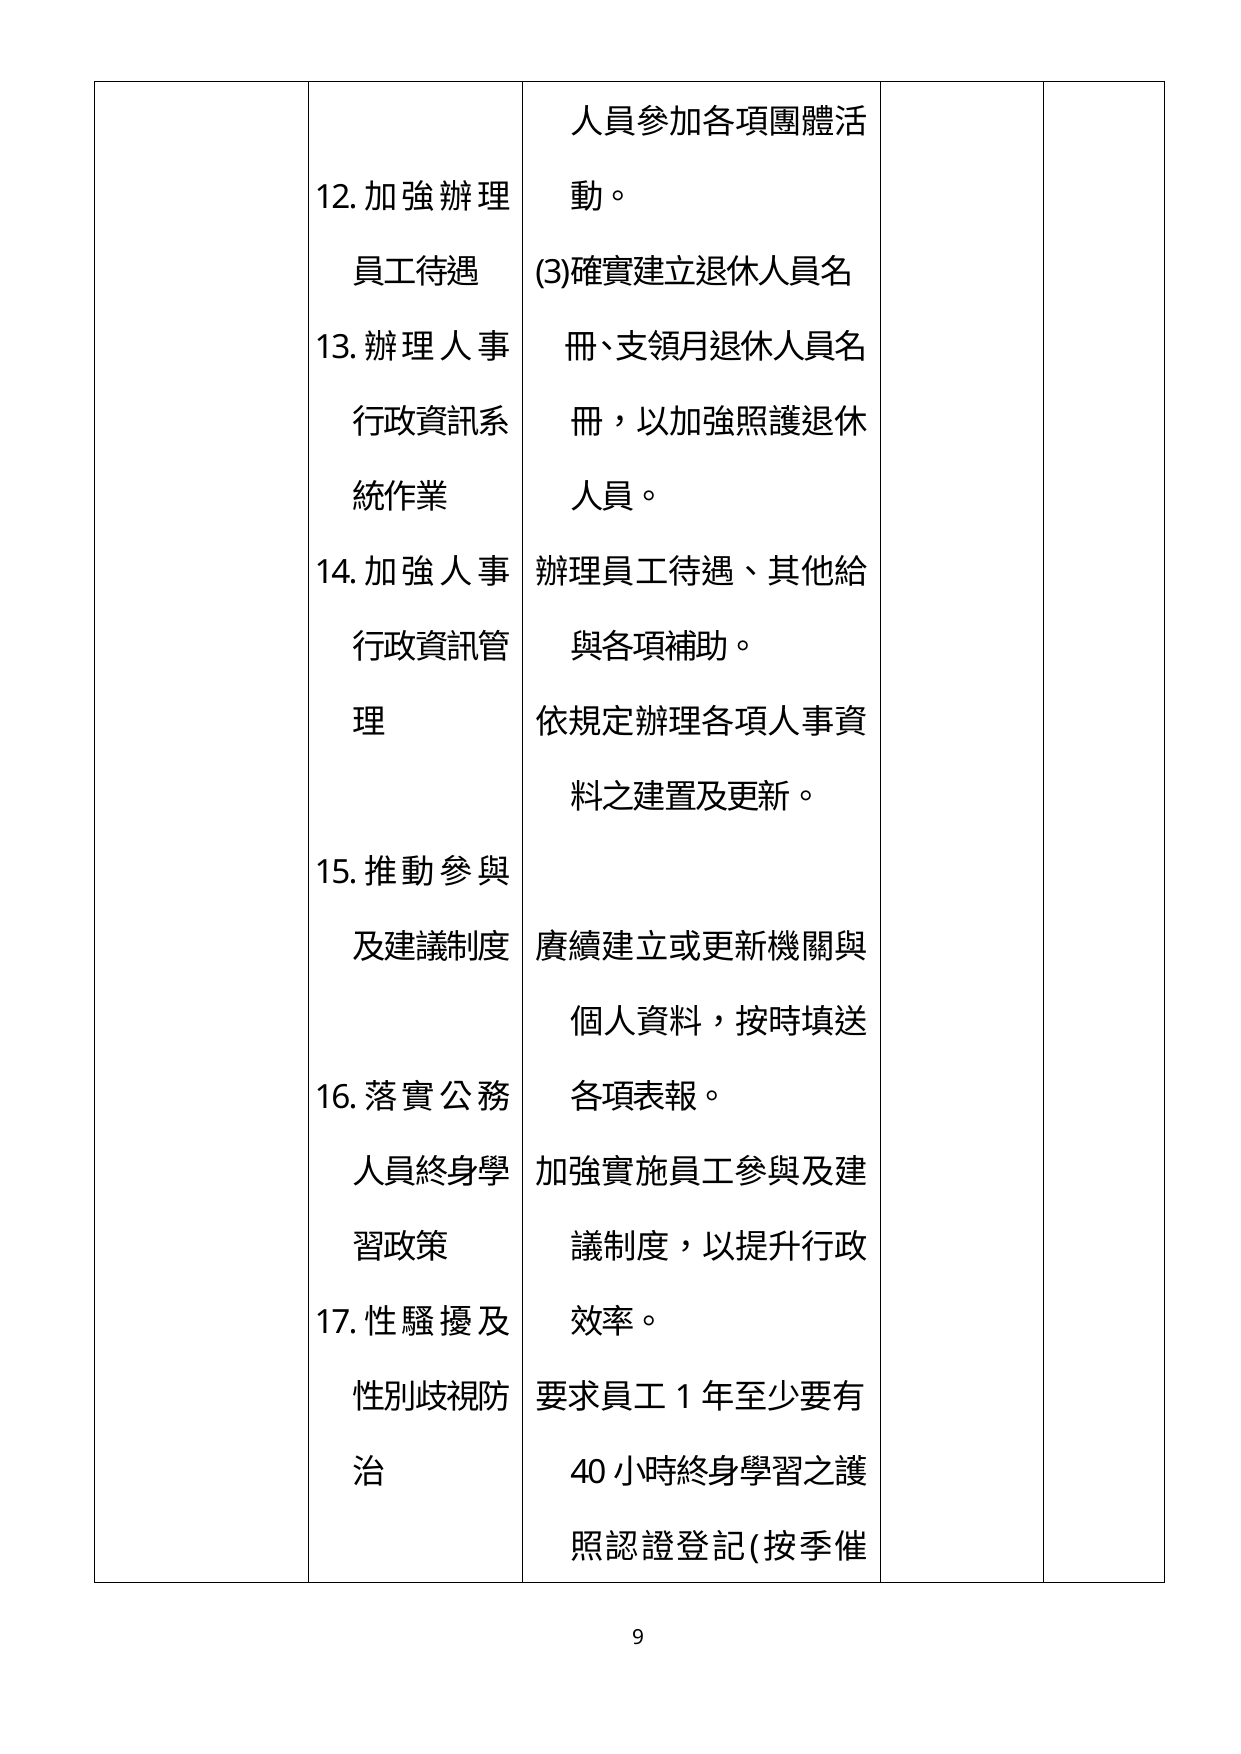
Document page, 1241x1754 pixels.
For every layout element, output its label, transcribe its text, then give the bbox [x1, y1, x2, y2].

table_cell 1.合理管制組織編制有效運用人力，並推動第3階段員額精簡措施 2.行政業務委外 3.貫徹分層負責 4.依限辦理銓審 5.貫徹考試用人 6.推行人事公開 7.健全考核整飭工作紀律 8.加強員工訓練進修提高工作人員素質，增進服務品質。 9.加強出勤管理 10.依照「行政院與所屬中央及地方各機關(構)學校請頒獎章作業注意事項」規定，請頒公務人員功績、楷模、服務獎章，以激勵士氣。 11.依規定辦理退休、撫卹、資遣，並加強退休人員照護。 12.加強辦理員工待遇 13.辦理人事行政資訊系統作業 14.加強人事行政資訊管理 15.推動參與及建議制度 16.落實公務人員終身學習政策 17.性騷擾及性別歧視防治 18.拔擢績優女性促進女性參與決策 19.加強關懷員工身心健康措施。 20.貫徹足額進用身心障礙人員及原住民政策 21.擴大推動及強化運用公務人力資本衡量制度 1.加強處理機要、機密文件業務，達到迅速、確實效果。 2.加強文書管理 3.印信典守 4.加強檔案管理 1.擬定研究發展計畫，提高工作效率。 2.公文查詢、稽催、杜絕公文積壓或延誤。 3.管制業務，確實執行。 4.強化施政計畫作業，落實施政績效。 5.加強行政革新方案，做好為民服務工作，促進區政革新績效。 6.持續推動辦公室自動化作業 7.24小時服務專線「1999．高雄萬事通」 1.政風預防工作 2.貪瀆發掘 3.加強公務機密維護 4.預防危害或破壞事件 5.查處檢舉事項 單位預算之 籌編 2.預算分配 預算執行，發揮 會計管理功能 辦理各項統計業務，發揮統計支援決策功能 核定各里辦 公處工作計畫 2.召開里業務會報及里長座談會 3.規劃調整里鄰行政區域 4.資深里鄰長獎勵及特優里鄰長表揚 1.加強里幹事服勤 2.舉行里幹事工作會報 1.辦理鄰長講習 2.辦理鄰長參訪各項建設活動 3.里鄰長喪葬補助費 4.鄰長交通費 5.義務職辦公補助費 6.里鄰長健康保險 1.每年度召開一次 2.督促各里充分準備鼓勵出席並開好里民大會 發揚倫理道德，培養互助互愛美德，防止犯罪，以建立安祥和諧社會。 1.維護市容整潔促進美化環境以增進市民生活品質 2.查報有牌廢棄車輛 1.婚喪喜慶節約 2.端正禮俗宣導 1.排除糾紛，疏減訟源，增進社會和諧。 2.法律服務 1.辦理寺廟、教會(堂)登記之申請。 2.加強寺廟、教會(堂)管理與輔導 3.建立神壇資料 4.輔導寺廟、教會(堂)興辦公益慈善活動。 祭祀公業之清查 配合推行義務教育、普及國民教育。 1.舉辦各項藝文活動端正社會風氣，提升市民生活品質。 2.舉辦文化講座 1.辦理家鼠、蟑螂防除毒餌成效。 2.加強協助推動垃圾分類 3.加強輔檢住戶清除登革熱病媒蚊孳生源工作 4.推行消除髒亂 5.協助清潔隊加強清理水溝及垃圾，並配合市容查報工作。 6.加強公廁維護管理 7.環境衛生宣導 8.管制廢棄物流向 1.配合辦理防疫保健、食品安全及全民衛教宣導 2.登革熱防治暨宣導 3.有效預防流感感染 4.結核病防治宣導 5.愛滋病防治宣導 6.社區健康營造 7.社區長期照顧服務 8.老人免費裝假牙服務 9.辦理「自殺防治守門人訓練」 10.高風險通報 11.戒毒成功專線宣導 1.加強民防團 隊員編組管理 2.民防團隊常年訓練 3.執行上級交 辦之民防演習 4.空襲災民收容救濟 5.人力、物力調查及徵購洽借。 充實年度各項動員整備工作，以強化全民國防理念。 1.防災宣導 2.辦理災害防救措施 加強區內文化資產保存及維護 1.兵要調查 2.國民兵役籍管理 替代役備役役男役籍管理 1.役男兵籍調查 2.役男徵兵檢查 3.役男抽籤 4.役男徵集 5.役男服替代役申請 6.預(士)官徵訓 7.免役禁役緩徵 8.常備役體位因家庭因素及替代役體位服補充兵役 9.役男出境 10.常備兵家庭發生變故，申請提前退伍。 11.替代役役男提前退役 12.其他 1.軍人及其家屬 2.家屬生活扶助 3.列報家屬各項補助 4.留守業務 5.兵員徵召輸送 6.兵役宣傳 7.便民服務 8.協助並照顧義務役軍人還鄉返家 9.其他 1.後備軍人異動管理 2.後備軍人退伍歸鄉報到 3.後備軍人資料清查 4.後備軍人各種召集 5.後備軍人緩召 6.後備軍人轉免役體檢 7.後備軍人就 業輔導及職訓 8.其他 辦理投開票所工作人員訓儲講習 改善原住民生活，輔導原住民就業。 1.促進民眾與政府觀念一致以利市政建設推展 2.落實里、社區兒童及少年保護、家庭暴力及性侵害等高風險家庭之查報與防治宣導 1.辦理重陽節敬老系列活動 2.辦理老人及 身心障礙者乘車、船、捷運優惠記名卡。 3.辦理老人全民健保自付額減免 4.辦理老人營養餐食服務 5.加強推展老人社區化照顧服務 6.經營管理維護老人活動場所 7.辦理模範老人及敬老楷模表揚 8.辦理中低收入老人特別照顧津貼 9.辦理低收入戶子女免費收托 10.受理孤苦無依老人及孤兒申請安養 11.確保身心障礙者福利 12.辦理身心障礙者創業貸款 13.身心障礙者異動管理 14.辦理低收入戶子女乘車、船優惠記名卡。 15.核發單親家庭子女生活補助證明書 16.辦理特殊境遇家庭扶助 17.辦理國民年金事宜 18.原住民購屋及整修住宅補助 19.原住民綜合發展基金業務 1.低收入戶家庭生活補助及春節慰問金之發放 2.民眾急難救助 3.「馬上關懷」急難救助 4.中低收入戶子女生活補助 5.低收入戶核定及照顧 6.低收入戶異動管理 7.低收入戶證明書、中低收入戶老人及身心障礙者證明書核發。 8.中低收入戶 老人異動管理 9.中低收入老人生活津貼發放 10.經濟弱勢市民醫療補助 11.各界慈善樂捐款物之協辦 12.身心障礙者聯誼活動之協辦 13. 中低收入戶子女生活補助 14.低收入戶老人公費養護 15.低收入戶健康保險 16.經濟弱勢市民重傷病住院看護費補助 17.單親家庭子女生活教育補助 18.辦理身心障礙者生活補助費發放 19.父母未就業家庭育兒津貼 1.災民救助 2.災害防救災整備工作 1.各種慶典活動協助推動 2.辦理好人好事代表模範父母親及各種代表之選拔 3.重陽節致贈 壽星禮金之活動 4.敬老活動工作之推行 配合推展全民運動，增進市民身心健康。 1.推展社區公共設施建設 2.推展社區生產福利建設 3.推展社區精神倫理建設 4.加強推行本區社區發展工作 6.社區健康營造 7.社區長期照顧服務 推動區內婦女權益、增進性別平等、促進婦女參與社區公共事務。 推動本區綠美 化公共休閒空 間 加強老人福利服務。 1.財產登記 2.財產增置 3.財產經營 4.財產養護 5.財產減損 6.車輛管理使用 7.車輛保養及修理 8.職工管理 9.辦公廳舍管理 10.宿舍管理 11.區內各項建設 12.物品採購 13.驗收保管 14.登記與報廢 15.工程招標 16.財產變賣之辦理 依照財產管理辦法規定辦理。 依照規定辦理，以達到隨收隨解之目標。 推行公制度量衡制度 協辦稅務事宜 協助整頓攤販 1.賡續執行基層建設小型工程 2.6公尺以下巷、弄、路面、暨成道路及排水溝維護工作之查報及協調。 3.管制基層建設小型工程發包工作，使工作按進度進行。 辦理工廠營運調查及校正 1.有關街、路、巷、弄建議裝設路燈案件轉報。 2.路燈之維修轉報 3.行道樹、鄰里公園人行道紅磚。 區內公園及綠地建議綠化之案件轉報 保障消費者權益，建立良好商業規範 水利行政之處理及水利事業之興辦 回饋金業務 1.開具確無農舍證明 2.輔導稻田轉作休耕. 1.負責珍貴樹木提報 2.宗教團體及轄區內其他珍貴樹木之保護事項 1.全民造林計畫 2.超限利用處理計畫 3.原住民保留地集水區 保護林帶禁伐補償計畫 4.山林守護計畫負責協助市政府會同勘查超限利用地 1.原住民保留地土地設定 2.原住民保 留地土地所 有權移轉 3.補辦增劃 編原住民保留地計畫 4.非原住民申請相關事項 1.公、民營企業或非原住民申請承租開發礦業、土石、觀光遊憩及農產品集貨場倉儲設施之興建等承租 2.綜合觀光業務推行及景點維護輔導本區民宿業務 3.輔導觀光產業 1.廳舍修繕維護 2.充實本所資訊設備 1.天然災害搶修。 2.部落聚會所之興（修）建、養護及充實內部設備。 3.部落聯外道路、橋樑(含吊橋)及簡易自來水設施之維修養護。 4.部落巷道、排水溝、路燈、水電與其他攸關民生小型工程之興設及改善。 [309, 82, 522, 1582]
table_cell [881, 82, 1043, 1582]
table_cell 配合政府員額精簡政策，賡續執行員額精簡目標。 依「行政院及所屬各機關推動業務委託民間辦理實施要點」及本府年度委外實施計畫規劃辦理委外。 依「本府所屬機關分層負責實施要點」規定，審酌各項公務性質及權責輕重，依劃分層次詳加檢討，分層負責權責劃分、務求細密明確。 依照法定時限辦理銓審。 職務出缺，除由現職人員升補外，均申請分發考試及格人員或依業務需要商調他機關現職人員。 現職人員陞遷依照公務人員陞遷法與施行細則辦理陞補。 (1)加強平時考核要求各課室主管對同仁工作勤惰、品德生活，列舉優劣事蹟記載於平時成績考核記錄表，以作為年終考績之依據。 (2)對平時工作積極、業績優異或品德操守良好，有具體事蹟之人員予以激勵表揚。 (1)激勵員工參加本府人發中心訓練，以加強「為民服務」新觀念，提高工作效率。 (2)鼓勵人員參加空中大 學與行專或各大學之學 士、碩士在職專班進修。 (3)聘請著名之法律、心理健康、學者或英文名師蒞所進行專題演講，以增進同仁基本法學常識及如何促進身心健康與如何強化公務人員之英語能力。 對於員工每日上下班之刷卡及公出、外勤嚴予管制，每月並不定期查勤2次以上。 凡公務人員有特殊功績、勞績或優良事蹟，依規定專案請頒功績、楷模獎章外，服務成績優良者，於退休(職)、資遣、辭職或死亡時，任職滿40年者，請頒特等服務獎章；任職滿30年者，請頒一等服務獎章；任職滿20年者，請頒二等服務獎章；任職滿10年者請頒三等服務獎章。 (1)依據公務人員退休法之規定，逐年檢討列冊實施。 (2)繼續辦理退休人員三節慰問，並邀請退休人員參加各項團體活動。 (3)確實建立退休人員名 冊、支領月退休人員名冊，以加強照護退休人員。 辦理員工待遇、其他給與各項補助。 依規定辦理各項人事資料之建置及更新。 賡續建立或更新機關與個人資料，按時填送各項表報。 加強實施員工參與及建議制度，以提升行政效率。 要求員工1年至少要有40小時終身學習之護照認證登記(按季催促)。 利用集會及文宣等各種傳遞訊息方式，加強宣導性騷擾、性別歧視防治觀念及申訴管道，並利用各項訓練講習課程中，適當規劃性別平權及性騷擾防制相關課程。 積極拔擢績優女性同仁， 並依限填報相關資料參加 推動性別主流化木棉獎及 特別獎評選。 (1)推動職員參加健 康檢查措施並予健檢補助。 (2)辦理員工心理輔導研習、員工協助方案。 依規定繼續貫徹足額進用身心障礙人員。另本所依規定需進用原住民。 依行政院規劃設計之公務人力資本衡量制度，辦理問卷調查，並統計分析，以作為人事管理之重要參考。 (1)蒐集輿論反映資料，專人慎重處理，以達行政效率。 (2)機密案件依照規定辦理，以確保文書作業安全。 切實依照「高雄市政府文書處理實施要點」及有關法令規定，辦理公文收發、繕校工作。 依照「印信條例」及有關法令規定管理與使用印信。 設置專人，依照「高雄市政府文書處理實施要點」及有關法令規定辦理，使文卷案案可稽，並加強作業效率，提昇管理與應用功能。 (1)協助各課室提出研究發展計畫以助益區政革新。 (2)依照研究單位或個人所提研究計畫呈報市府敘獎。 (1)切實執行稽催工作，掌握公文處理流程。 (2)加強實施市府訂定之 「人民陳請案件作業流程處理期限」，以提高時效。 (1)上級交辦及重要業務列入追蹤管理。 (2)有關業務之協調與連繫。 (1)研擬下年度施政計畫先期作業，函報民政局審核後報府審議。 (2)擬訂下年度施政計畫草案報府審查並轉送市議會核備。 (1)賡續本所辦理為民服務平時考核工作。 (2)繼續實施「表揚績優地方人士實施要點」鼓勵提倡熱心公益者。 (3)與人民有關業務做到單一窗口櫃台化，達到一 貫作業要求。 (4)規劃辦理以電話及通訊處理申請案件及簡化各項申請書表及其流程，以達到便民目的。 (5)舉辦為民服務工作人員講習及分組研討以提高素質。 (6)提供民眾便捷的各種意見反映管道。 (7)撰擬每年度為民服務工作績效報告。 (1)配合市府資訊中心戶役政電腦連線，持續推動辦公室自動化，並加強培訓區政資訊人員備用。 (2)反映意見均納入民意資訊系統，俾便瞭解處理情形。 (3)申請資訊設備，推動辦公室自動化。 隨時上線受理、通報、處理、回覆服務。 (1)選定易滋弊端業務項目辦理業務稽核，先期發掘業務缺失並提出改進措施。 (2)透過各種會辦案件或召開政風座談會及執行專案訪查，研提業務興革建議，提昇機關廉能形象。 (3)檢討本所「無效率不便民」之行政規章，並透過廉政會報及主管會報適時修正，以提昇行政效率及消弭貪瀆成因。 (1)主動發掘員工廉能事蹟，簽報首長公開表揚或獎勵，樹立公務員優良典範。 (2)受理公職人員財產申報，並於次年辦理實質審查作業，另受理民眾查閱申請。 (3)主動配合業務單位活動加強辦理反貪、反詐騙及消費者保護等宣導作為。 (4)彙集本所採購資訊，釐析異常案件，實施重點稽核，防制弊端發生，提升施政品質。 (1)加強公務機密維護宣導工作。 (2)實施定期與不定期機密維護檢查，發現缺失立即簽請改進。 (3)針對重要行政會議及採購底價等易滋洩密事項或有關國家安全、國家利益事項，協調策訂嚴密專案保密措施，杜絕洩密情事。 (4)辦理專案資訊機密維護檢查，配合資安演練，機先消弭資安事件，有效確保機關資訊安全。 依照本所環境特性研修訂「預防危害或破壞事件實施計畫」乙種，並結合行政力量確實執行。 實施定期與不定期預防措施安全狀況檢查，發現缺失立即簽請改善。 依據本所門禁管理安全措施確實辦理並配合保全公司，加強巡邏查察，以確保機關安全。 春安、十月慶典或專案期間召開安全維護會報，以落實安全維護功能。 依據「市府處理民眾來府陳情案件聯繫作業注意事項」規定，協調主管單位妥處民眾集體陳情案件，加強重大偶突發或危安事故之預警資料蒐報，並於事件發生1小時內，通報上級機關。 蒐集違反國家安全法第2條之1情事及有關危害國家安全及影響國家利益之資料，提供調查機關處理。 加強查察員工品德生活違常、行政缺失等情事，審慎研析案情，以發掘貪瀆不法。 對易滋弊端之業務，如採購案件，積極發掘，查處貪瀆不法案件。 依據行政院頒「獎勵保護檢舉貪污瀆職辦法」，受理各類檢舉案件，並依法審慎處理。 依高雄市地方總預算編製作業手冊及有關規定，就各業務單位工作所需，依規定範圍核實編製年度歲入、出預算。 預算完成法定程序後，參照各業務單位年度工作進度，編製預算分配表陳報市府核定後付諸實施，並切實監督執行。 （1）經費動支核簽應與預算編列用途相符;預算執行應與計畫進度相合，如有落後，促請業務單位注意檢討改進。 （2）採購計畫應依政府採購法及相關子法規定程序辦理。 （3）健全財務秩序，加強財務內控，除嚴格審核各項收支憑證外，不定期實施現金、票據與證券查核等。 （4）依據帳籍按月編製會計報告;上半年編製半年結算報告，按年編製單位決算。 （5）各項支付案件依法審核，除採購卡給付項目外，儘速隨到隨辦，儘速完成支付手續，一般以不超過五天為限。 （1）辦理各類公務統計報表之審核與管理。 （2）配合及協調辦理各項統計調查工作。 （3）兼（協）辦統計調查人員之遴選與聯繫。 本區現有里數8里，要求各里辦公處擬訂年度工作計畫報區公所審核，並注意其執行績效，適時加以考核。 每3～4個月召開1次里業務聯繫會報，除里長、里幹事、本所各課室主管參加外，並邀請區內有關機關主管人員參加，報告業務狀況、檢討改進里行政工作之推行及彙集建議案作妥切之處理。 依據「高雄市區里區域調 整暨鄰編組自治條例」之規定，隨時調整鄰之編組，以健全基層組織。 (1)資深里鄰長服務滿10 年且無不良事蹟者選拔之，其繼續服務者，每滿5年表揚1次。除里長部份轉報市政府核獎外，鄰長部分由區公所頒發獎狀及獎品。 (2)特優里鄰長就現任且 無不良事蹟者，依規定 程序及名額提經區務會 議通過後報請市政府頒 獎表揚。 (1)依據高雄市政府民政 局86年11月13日高市府民四字第6170號函修正通過「高雄市里幹事服勤要點」辦理。 (2)規定里幹事上午集中在本所辦公、下午至里辦公處簽到辦公。 (3)訪問目的為瞭解里民一般狀況，發現困難問題主動為其服務。 (4)適時整理戶長資料之異動，並將訪問結果登記在戶長資料卡。 (5)為強化里幹事之服勤，由民政課長及督導考核小組分定期與不定期方式赴里督導，並填訪查表送區長核閱，區長並作重點督導。 每週星期四上午10時30分舉行里幹事工作會報，由各課室主管，提示工作事項，著重工作檢討、疑難問題之解決，並作成紀錄送區長核閱。 擬訂鄰長講習計畫，以溝通作法，促進政令之推行，本區鄰長共39人，限於場地分批辦理鄰長講習。 (1)擬訂鄰長參訪各項建設活動計畫及參加注意事項。 (2)調查參加參訪各項建設活動人數。 (3)依照計畫分梯次執行。 里鄰長於任期內死亡者，發給1次喪葬補助暨遺族慰問金，其標準如下： (1)里長：2萬元。 (2)鄰長：1萬5仟元。 每位鄰長每人每月2,000元交通費。 每位里鄰長每人每月240元。 依據全民健康保險暨相關規定辦理。 依規定編排開會日程表，做好會前準備工作並督促如期召開。 (1)印發里民大會(基層建設座談會)通知單，提案事項公告挨戶通知公民出席參加。 (2)督促里辦公處編印開會資料。 (3)彙集並印發政令宣導資料。 (4)函請機關學校團體派員列席里民大會。 (5)區長、主任秘書與各課室主管列席各里里民大會(基層建設座談會)，並考核開會情形。 (6)督促會後紀錄簿之整理與建議案之陳報，建議案列入追蹤管制。 (7)召開工作檢討會，針對工作缺失檢討改進。 (1)督導並運用各里、鄰組織，加強基金之募集及教育宣導工作。 (2)配合治安單位，協助維護社會安全，防止犯罪。 (3)舉辦敦親睦鄰活動，加強鄰里互助。 (1)要求里幹事鼓勵並宣導轄內市民自動自發(反映)改善市容。 (2)依據「高雄市政府改善市容查(通)報實施要點」辦理，對改善市容案件儘速填寫查(通)報，逕送業務有關機關辦理，並轉報市府處理。 在轄區內如有發現廢棄車輛，要求各里幹事及時查報並函轉警察單位辦理。 (1)發動改善民俗實踐會 委員勸導民眾實踐節約。 (2)勸導市民參加集團「婚 禮」力求節約，不舖張。 利用各種集會(里民大會及寺廟基層會議)時宣導。 (1)利用里民大會，廣予宣導調解功能。 (2)及時召開調解委員會議調解糾紛。 約聘律師免費受理法律諮詢服務。 不定期清查、訪視轄區內未登記之寺廟、教會(堂)，積極輔導辦理登記。 (1)加強財務稽核。 (2)輔導健全組織。 (3)掌握動態，出席各項會議。 (4)加強溝通互動、協助解決各項疑難問題。 加強寺廟神壇查察，輔導正常宗教活動，推行端正禮俗，嚴防神棍斂財或傳播邪教等不法行為。 輔導節約祭典費用，興辦公益慈善活動，以彰顯宗教慈悲濟世、教化社會、造福人群之精神。 (1)輔導祭祀公業土地派下提出祭祀公業土地登記。 (2)核發祭祀公業派下員證明。 （1)定期召開「強迫入學委員會」，執行強迫入學條例施行細則有關規定事項，並隨時追蹤中輟通報學生，執行強迫入學規定。 (2)適時調查區內學齡兒童，確實審核戶籍資料，並依學區劃分填送入學通知單。 (3)協助通知身心障礙學童報名特教班，接受特殊教育服務，若手冊將到期，協助速至區公所更換，以保障特殊學生之權益。 (4)配合各校輔導休學或自動離校之學生，繼續完成9年國民教育。 (5)追蹤經安置特教班未入學之身心障礙學生。 (1)加強配合推行莊敬自強端正禮俗宣導。 (2)適時配合舉辦各種社教及家庭教育活動。 (3)利用各種集會適時予以精神教育，並宣導「家庭教育」及「交通安全教育」等。 (4)洽請教會、社團及寺廟 舉辦有意義的文教活動。 (5)舉辦族語演講比賽及書法、畫畫比賽。 (6)廣設終身學習場所，推動終身學習活動。 (7)加強宣導守法觀念，鼓勵社區自主精神意識，以塑造優質環境，培養居民認同感。 敦聘學者專家舉行文化講座加強民眾文化素質之提升。 (1)依據高雄市滅蟑工作計畫及進度，全面展開滅蟑工作，加強宣導及滅蟑毒餌分發各家戶。 (2)滅鼠、滅蟑週前召開籌備會將毒餌分發運送各里辦公處，由里鄰長、里幹事挨戶配達，滅鼠週內派員督導考核。 (3)毒餌分送本區轄內各住戶配合統一施放。 (1)配合環保局推動垃圾分類，資源及廚餘回收活動宣導。 (2)宣導廢油及廚餘不得傾倒排水系統，應適當收集後交環保局環保車處理。 督促輔導檢查小組加強各里住家室內外登革熱病媒蚊孳生源清除工作。 編成聯合執行小組執行工作： (1)要求住戶(商店公司行號)維護自家四週兩公尺以內環境之清潔，責成各里執行小組切實勸導取締。 (2)空地廢棄物清運後，責成地主圍籬以防傾倒廢棄物。 (3)調查髒亂死角並維護已清除之地點。 (4)協調空地業主圍籬。 (1)協助清潔隊對全區垃圾清運及水溝清疏。 (2)要求各里密切配合。 對於區內權管之公廁，每週督導檢查。 利用各種集會及辦理文化講座宣導： (1)餐飲業者應裝設油煙污染防制設備，維護鄰近住家環境衛生。 (2)配合中元普渡紙錢集 中焚燒活動，減少空氣污染。 (3)於各種集會及辦理文 化講座時加強宣導；使用滿三年以上之機車，每年應於行照發照月份前一月至次月共三個月間，實施排氣定期檢驗乙次，逾期未定檢，將處新台幣2000元罰款，並禁止換發行照。 本所招標辦理之住家屋後溝清濬消毒等各項工作所產生之廢棄物，依法委託公民營廢棄物清除處理機構清除處理，或向清潔隊申請代運，並管制該廢棄物之流向。 （1）協助醫療衛生單位推行醫療保健及公共衛生工作。 （2）鼓勵市民按時接受各項疫苗接種。 （3）利用行政系統、里民大會協助推行食品安全等各項衛生教育工作。 （1）每月定期召開登革熱區級防疫指揮中心會議，建立跨單位合作機制。 （2）宣導各里成立里滅蚊志工隊。 （3）規劃辦理里鄰長登革熱研習會及社區民眾登革熱衛教宣導。 （4）請各轄區里幹事查報轄區內破損空屋函報各權管單位。 （5）病媒蚊調查布氏指數三級以上里段，於3-7日內動員清除孳生源工作（落實三級大掃除、四級大掃蕩）。 （6）根本處理轄區內積水地下室、破損空屋、髒亂空地、廢輪胎廠、回收場、陽性水溝、大型隱藏性孳生源。 （1）於流感大流行時，執行轄區臨時集中收治隔離場所防治措施。 （2）利用各種集會宣導流感防治措施。 （3）辦理流感種子教師與防疫志工之組隊培訓。 （4）協助宣導市民接種流感疫苗。 （1）配合公所活動或鄰里長集會，宣導結核病防治及七分篩檢表。 （2）協助經濟弱勢者X光巡檢活動。 （1）提供預防感染愛滋病的方法等衛教資訊。 （2）鼓勵市民利用轄區衛生所資源，接受愛滋病毒篩檢。 協助推動社區健康營造。 （1）協助發掘及通報社區有長期照顧需求個案。 （2）結合社區資源宣導長期照顧服務。 （1）強化轄區內里長、里幹事推動「老人免費裝假牙」人員在職教育訓練，內容包括假牙申請方式、補助年齡及對象、假牙補助類別及補助經費。 （2）結合社區資源宣導「老人免費裝假牙」之老人社會福利政策。 （1）配合衛生單位針對所轄里長、里幹事辦理自殺防治守門人訓練，落實守門人功能，訓練成果累計達轄區里數80%以上。 （2）利用行政系統、里民大會協助推動安心專線：「0800788995」。 落實社區內自殺高風險個案的發掘、關懷、轉介及通報。 協助宣導24小時不打烊免付費戒毒成功專線「0800-770-885 請請你、幫幫我」。 (1)依據內政部國防部函頒「民防團隊編訓服勤實施規定」辦理。 (2)本區民防團、分團經常檢討。 依上級規定辦理。 遵照上級所頒演習計畫及 規定辦理。 設立「空襲災害收容救濟站及分站」。 調查戰時可動員人力、物力，隨時掌握動員及徵購徵用。 (1)依據市府年度動員分類執行計畫策訂本區動員執行計畫。 (2)辦理動員之協調、訓練與演習工作。 (1)依轄區特性舉行防火 防災(防颱、防震)宣導 。 (2)印製相關防火宣導資 料、標語實施里鄰宣導。 (3)利用里民大會及鄰長 會議宣導居家防火、用電安全等防災宣導。 (4)輔導市民自行購置維 護滅火器等消防器材及裝設照明及監視錄影設備。 （1)依據「高雄市地區災 害防救計畫」及災害防救法相關規定辦理。 (2)配合「市級災害應變中 心」之成立，於內部成立「緊急應變小組」，執行「災害應變中心」交 付之各項災害防救任務。 (3)執行災情查報任務，並 將災情彙整定時回報「災害應變中心」。 (4)整合災害防救相關業 務，並由專人辦理。 （1）古蹟提報。歷史建築 提報。 （2）協助維護文化資產。 依據軍方需求，收集最新各種資料及實地調查正確獲得資料，提供軍方需求資料。 依兵役法修正施行前補充兵及國民兵管理運用辦法：國民兵依其原有身分列管、辦理國民兵身分證明書申請、換（補）發及異動，除、禁役等作業。國民兵以鄰、里完成編組，戰時及非常事變時，依令接受勤務編組及召集服勤。 依替代役備役役男管理作 業規定辦理：辦理退（停）役編組、異動、轉免、回、除禁役等作業。每年辦理役籍資料清查作業，以防脫、漏管理。平、戰時及非常事變時，接受勤務編組及召集服勤。 (1)每年1至4月前辦理兵籍調查。 (2)建立役男電腦資料檔並列印及齡名冊。 (3)執行申報登記及註記存檔。 兵籍調查完畢後，凡徵兵及齡男子未在學無緩徵原因，填發徵兵檢查通知書個別通知役男依指定日期、地點前往接受徵兵檢查，在學之大專役男，待其畢業前3個月辦理徵兵檢查；並配合兵役局徵兵檢查實施計劃彈性處理。 經徵兵檢查，判定常備役體位者(或替代役體位者)列入參加軍種兵科及徵集順序抽籤，並編造抽籤名冊及徵兵處理籤號名冊。 依照市府配賦梯次名額造送應徵名冊，填發徵集令，整理兵籍資料造送交接名冊派員護送引導入營。 (1)依據役男申請服替代役辦法規定：役男經徵兵檢查為常備役體位者，並符合專長、一般資格或特殊條件及限制條件者，得申請之。 (2)由役男或其代理人於內政部公告申請期間，檢具有關證明文件，向戶籍所在地區公所提出。 (3)經受理後，依規定陳報市府兵役處或內政部役政署核處。 (4)申請人數在核定員額內時，逕予核定；逾核定員額時，以抽籤決定之。 (5)配合年度役男徵兵檢查同時辦理。 (1)經徵兵檢查判定為常備役體位考選預(士)官甄試合格錄取者兵籍資料整理登記並依據國防部需要，由其製發入營通知書，寄達錄取考生，通知自行報到入營。 (2)整建兵籍資料及繕造 交接名冊送達施訓單位。 依兵役法規定，凡判定免役體位者核發免役證明，判刑5年或實際執行合計滿3年以上核定禁役，高中以上學校在校學生或犯有期徒刑以上之罪在追訴中或執行中者核定緩徵。 (1)凡合於是項辦法各款 規定者，填具審核表，檢附戶籍謄本有關證件。 (2)調查審核。 (3)造送補充兵處理名冊。 (4)經核准者，徵集為補充兵役。 (1)依役男出境處理辦法規定：役男申請出境符合規定，經由市府(區公所)或內政部入出國及移民署核准出境並按照申請核定期限屆滿回國接受應服兵役。 (2)歸化我國國籍者及回國僑民(生)役男兵調、體檢、抽籤、徵集、異動管理。 (3)大陸來台役男身調、體檢、徵集及異動管理。 (1)依兵役法第18條第4款「家庭發生重大變故，須負擔家庭生計主要責任」及常備兵補充兵服役規則第15條之認定標準辦理。 (2)符合條件者，向區公所提出申請，經市府複查後，逕報所隸總司令部審核，並核定退伍生效日期。 (1)依替代役役男提前退役辦法第2條規定情形辦理。 (2)符合條件者，向區公所提出申請，經市府複審並陳報內政部核定。 (1)平時掌握異動管理。 (2)兵籍資料整理齊全。 (3)事故處理必須辦理迅速配合徵集處理正確要求。 (4)依照本市戶役政業務資訊化，推動有關業務事項。 現役軍人家屬異動連繫及維護權益並管理。 (1)役男入營後15日內，調查家屬家況並初審不能維持生活扶助等級。 (2)繕造一次安家費及三節生活扶助金名冊，委託郵局匯款至家屬帳戶。 (1)年分三節，均於節前派員按戶實施複查，並辦理等級異動或註銷。訪問中發現家屬特殊災害貧困，並呈報發給急難慰問金。 (2)家屬生育喪葬補助，隨時受理24小時送現到家。 (1)現役軍人因公陣傷亡之慰問及喪葬補助，並辦理異動管理。 (2)遺族登冊整理及異動，維護權益。 護送徵召兵員入營，防止 中途意外事故，確保安全。 深入里鄰訪問徵屬，解答有關兵役法令。 (1)協助徵屬應辦兵役事項。 (2)里民電告或獲悉徵屬患急性疾病，家無照顧者，協助送醫治療。 (1)繕造義務役還鄉資料及報到名冊。 (2)配合輔導會安置傷殘及退役軍人與傷殘重建工作。 依照本市戶役政業務資訊化，推動有關業務事項。 (1)後備軍人遷(出)入於接獲通報15日內移資或催資列管並注意時效管制，對異動案件未結案件，主動追查以免造成延緩結案，務使異動事故減少至最低限度。 (2)自87年10月起後備軍人異動管理以電腦資訊管理，本市及台北市、台灣省各縣市均已為電腦化資訊管理，處理迅速，簡化減輕作業。 (1)異動列除管統計務求數字正確無誤。退伍報到注意資料校正、戶籍遷入報到著重並加強後備軍人家庭狀況調查，以期人資一致，以利召集業務。 (2)離營應報到之後備軍人已逾規定時期仍未報到者，其管制、查詢、催辦，依管理規則辦理。 (1)依照年度清查計畫，查對梯次退伍人數及在營在鄉各項事故，編造名冊，分階段處理。 (2)注意行方不明失蹤後備軍人之追查處理，消除重管、誤管、脫管等事故。配合戶籍冊資料兵役戶政合併清查補蓋役別章戳，核對兵籍資料錯誤更正登記造冊，分報市府兵役處及後備司令部。 (3)造報清查結果統計。 (1)由本市後備司令部，辦理點召、教召等訓練資料校正及事故處理。 (2)點召教召等不到人員 之清查追查未到點召或教召等人員之查尋處理。 依規定公告，並加強宣導，定於每年4月1日至4月30日止申請。 隨時受理申請。 隨時受理後備軍人就業職訓登記，並協助後備軍人查詢列印各項就業資料。 (1)加強後備軍人異動管理、兵籍與戶籍資料查對確實相符。 (2)配合動員需要，平常嚴密掌握後備軍人管額、有籍、有人不可漏管錯誤為原則。 (3)依照本市戶役政業務資訊化，推動有關業務事項。 依據高雄市選舉委員會訓儲相關規定辦理。 (1)配合辦理原住民微型經濟活動貸款、專門人才獎勵、購屋補助、整修建住宅補助及綜合發展基金貸款、國宅配售、法律服務、協助解決生活上所遭遇之困境，使其獲得實質之照顧。 (2)積極鼓勵原住民青年參加職業訓練，習得一技之長，提升生活水準。 (3)宣導原住民登記族別，提升族別註記率。 (1)定期督導里幹事辦理家戶訪問工作及主管不定時訪視里長工作，加強民意反映、落實為民服務。 (2)強化為民服務工作，即時解決或解答民眾問題並迅速辦理民眾申請案件。 (3)追蹤解決里民大會決議案。 (4)一切以爭取民眾對政府的向心力為依歸。 召開集會時，將兒童及少年保護、家庭暴力及性侵害防治宣導列入會議內容。並於平時瞭解轄內高風險家庭之現況，以做預防性之通報防範。 (1)依據戶政事務所列印 65歲以上老人名冊，辦理重陽敬老禮金之發放。 (2)結合機關學校、各里辦 公處或社會機構、團體、運用社會資源，辦理敬老聯歡會或園遊會活動。 (3)配合市政府辦理百歲人瑞訪視慰問活動。 (4)配合市政府辦理老人金婚、鑽石婚、白金婚典禮活動，鼓勵區內符合資格老人夫婦參加。 受理年滿65歲以上老人及持有身心障礙手冊市民辦理乘車、船、捷運優惠記名卡(敬老卡、博愛卡及陪伴卡)。 辦理設籍本市老人參加全 民健保自付額補助及核退（每年7月和11月）事宜。 (1)結合福利機構或社會公益團體辦理65歲以上老人營養餐食服務。 (2)申請市政府補助及運用社會資源辦理設籍高雄市65歲以上中低收入獨居或行動不便老人送餐到家或定點用餐服務。 (1)結合社區資源宣導長期照顧服務。 (2)協助通報轄區失能老 人至長期照顧管理中心。 (1)委託民間機構、團體經營管理維護老人活動中心、老人亭。 (2)活化老人活動場所，辦理各項老人文康、休閒、進修、講座服務等活動。 (3)加強受託管理老人活動中心團體電話問安、訪視關懷獨居老人服務。 (4)充實老人活動場所康樂器材及安全設施。 配合市政府及社團辦理表揚模範老人及敬老楷模活動。 由區公所受理申請轉社會局審核撥款。 凡列冊有案低收入戶，子女12歲以下送各托兒所，由市政府補助收托費用。 凡年滿65歲以上列冊低收入戶之孤苦無依老人及年滿15歲以下孤兒，報請仁愛之家收容頤養，或送請育幼院扶養。 辦理身心障礙者鑑定表申請、手冊發放及通知後續鑑定等相關工作，俾身心障礙者享有身心障礙者相關法規所規定之福利。 凡身心障礙者受過技藝訓練，有一技之長欲創業而無資金者，可向勞工局申請辦理貸款，經核定，最高額每名可貸50萬元正。 身心障礙者遷出入異動登記、核發、補發、換發身心障礙手冊。 低收入戶戶內高中以上學生辦理乘車、船優惠卡(仁愛卡)。 對符合單親家庭子女生活補助者，核發證明書。 (1)受理特殊境遇家庭子女生活補助及緊急生活扶助之申請審核。 (2)受理特殊境遇家庭緊急生活扶助及特殊境遇家庭身分證明之申請審核。 (3)受理設籍前外籍配偶遭逢特殊境遇之家庭扶助之申請審核。 依據國民年金法辦理被保險人所得未達一定標準者，資格審查核定等事項。 受理相關補助事宜。 (1)第一類低收入戶，每口每月11,890元。 (2)第二類低收入戶每戶每月5,900元。 (3)第三類低收入戶每年 三節(春節、端午節、中秋節)每節每戶2,000元。 (4)一、二、三、四低收入戶春節慰問金單口者2000元，有眷者3000元。 (5)第二、三、四類低收入戶高中以上學生每月發給就學生活補助5,900元。 (6)未滿15歲子女或15歲以上未滿18歲仍就讀國民中學，每月發給子女生活補助2,600元。 (1)設籍本市有社會救助法第二十一條各款所定情形之一者，依本市急難救助辦法辦理救助。 (2)設籍本市並受僱於外縣（市）之雇主，缺乏車資前往就職，或外縣（市）居民流落本市，缺乏車資返鄉者，依本市急難救助辦法辦理救助。 依馬上關懷急難救助實施計劃辦理： (1)負擔家庭主要生計責任者死亡、失蹤或罹患重病、失業或因其他原因無法工作，致家庭生活陷入困境。 (2)其他因遭逢變故，致家庭生活陷於困境。 未滿18歲，子女二口以上者，每人每月補助新臺幣2,000元；單口者每月補助新臺幣2,300元。 受理低收入戶申請，經調查、核定後，依核定類別列冊照顧。 低收入戶遷出入死亡異動通報連繫。 列冊有案之低收入戶、中低收入戶老人及身心障礙者依據申請由區公所核發證明。 中低收入戶老人遷出入死亡異動通報聯繫。 設籍本市年滿65歲以上市民，其家庭總收入、存款及不動產價值符合一定金額規定者，每月底發給中低收入老人生活津貼。 設籍本市滿6個月以上經濟弱勢，參加全民健保，自就醫日起3個月內自行負擔醫療費用超過5萬元且未獲其他單位醫療補助或保險給付者，陳報社會局核定補助。 各界人民慈善團體捐贈物品之配合辦理並通知轉發。 協助市府及有關單位配合辦理。 受理申請後，經調查、核定後列冊補助。 低收入戶65歲以上老人因罹患慢性疾病，癱瘓長期臥病在床且親友無法照顧者，陳報社會局協助其安置養護機構。 列冊低收入戶市民，會知健保局辦理投保，可免醫療部份負擔。 設籍並實際居住本市之經濟弱勢市民，經醫生診斷需專人看護而無家屬或家屬無法提供看護者，陳報社會局核定補助。 受理申請，經調查、核定後，列冊補助，生活補助至18歲，教育補助以未滿25歲就讀大學為限。 設籍本市領有身心障礙手冊其家庭總收入、存款及不動產價值符合一定金額規定者，每月發給生活補助費。 區公所受理，並登錄系統後，送中央查調資料，經社會局核定補助，由區公所函復民眾核定結果。 受理災情查報及災害救助申請，並依災害救助相關規定發放救助金。 (1)防汛期間針對災害潛勢區加強民生物資安全儲備機制，並強化充實災民收容避難所設施設備與安全維護管理機制。 (2)適時進駐災害應變中心，掌握即時災情，並辦理災害期間災民收容安置作業與暢通救災物資調動管理。 各里辦公處於國家各種慶典紀念節日，鼓勵民眾及各公司行號、學校、機關、工廠及各住戶懸掛國旗或張燈結彩。 (1)各里辦公處及各機關、 學校、社團推荐好人好事、模範父親、多元形象媽媽、優秀青年、孝親家庭、模範老人、敬老楷模。 (2)各種模範代表，經區級 初審後報請市級評審表揚。 (1)由戶政事務所提供65歲以上老人名冊交本所彙整辦理發放禮金作業後，發放名冊送社會局核銷。 (2)採郵局轉帳方式或由各里幹事負責轉贈各老人禮金，以表示敬老慰問。 (1)戶政事務所提供本區65歲以上老人造冊統計交本所彙整，以便辦理敬老重陽活動。 (2)配合高雄市政府舉辦老人金婚、鑽石婚、白金婚等婚頌典禮活動，並為具有資格老人夫婦報名參加。 (3)配合長青中心辦理長青運動會。 (1)適時舉辦區內運動會 ，並選拔優秀運動員參加全市及「全國性」比賽等。 (2)配合區體育會適時舉 辦各項運動競賽。 (3)配合社區需要、提倡慢 跑、慢速壘球、桌球等運動。 (1)輔導社區興建（設置）活動中心。 (2)社會環境衛生及垃圾 之改善與處理。 (3)社區道路、水溝之維修。 (4)停車設施之整理與添設。 (5)社區綠化與美化。 輔導社區生產建設基金之運用與管理，並定期(每年1次)查核存款情形。 社會福利之推動。 社區托兒所之設置。 其他。 加強改善社會風氣重要措施及國民禮儀範例之倡導與推行。 鄉土文化、民俗技藝之維護與發揚。 社區交通秩序之建立。 社區公約之制訂。 社區守望相助之推動。 (6)社區全民運動之提倡。 (7)其他。 (1)輔導合乎社區發展條件之地區成立社區發展協會。 (2)輔導社區定期召開會員大會暨理監事會議。 (3)加強推行社區福利服務。 協助推動社區健康營造，增進民眾健康。 協助發掘及通報社區有長期照顧需求個案至本市長期照顧管理中心。 (1)積極鼓勵婦女參與社區公共事務，培育社區婦女領導人才。 (2)積極鼓勵婦女參與社區活動，並營造本區特色。 (3)協助推動本市婦女政策、性別平等及婦女保護、落實性別主流化之推動等工作。 (4)協助推動高雄市婦女權益促進委員會社會參與小組之決議事項。 (5)協助其他有關婦女社會參與之事項。 (1)結合各相關局處、轄區派出所、清潔隊等單位及全體里幹事，組成清除取締小組，實施佔用物、廢棄物清除及野狗、遊民處置等工作。 (2)配合養護大隊推動社區予以美綠化及維護環境整潔工作。 (3)加強管理各活動中心 ，以符合社區居民利益。 設置社區關懷站，提供區內老人福利服務。 (1)財產增減、移動登帳報告登記。 (2)財產增減月報、半年報、報廢表之編擬年統計表並定期(不定期)盤點清查。 (3)「市有財產管理系統」線上作業。 (1)財產撥入接收捐送及購置之處理。 (2)財產之購置及營造請購單證簽辦與核定。 (3)財產之採購依據政府採購法規定辦理。 (4)採購驗收完畢後，採購單位將財產增加單、發票及有關文件，送會計單位查核確認後為財產產籍之登記。 (1)房地產等不動產權登記。 (2)辦理一般產權責任簽證。 (3)房地產租借事項。 (4)一般財產租借事項。 (5)租借爭執處理。 (1)財產損毀及遺失之調查理賠事項。 (2)財產保護及修繕事項。 (3)消防設備及飲水設備安全檢測。 (4)財產稅費及防護保險之處理。 (1)財產之報損、報毀或撥出之核定。 (2)辦理財產變賣標售事項。 (3)財產各項報表編報。 (1)車輛購置、贈與、移撥及報廢。 (2)車輛登記檢驗領照納稅事宜。 (3)車輛之保險事項。 (4)車輛之調派。 (5)油料與材料、工具報銷。 (6)車輛耗油量月報表之編造。 (7)車輛肇事之處理。 (1)車輛檢修報告及經費報銷。 (2)未合保養及修理事項之處理。 （1）依工友管理規定。 （2）依高雄市政府事務勞力替代措施推動方案及相關規定辦理。 (1)單位及人員清潔檢查工作。 (2)辦公處所佈置及調整建議。 (3)配合清除髒亂有關推行衛生清潔檢查工作。 (4)辦公廳內外環境之美化。 (5)辦公廳搬遷、計劃、進度、合約簽訂。 (1)宿舍居住人調離之處理。 (2)宿舍災害之處理。 (3)宿舍增修建之申請與報銷。 (4)宿舍申請登記、保證書簽訂。 基層建設各項工程會檢工作。 (1)編製年度物品購置概算。 (2)成躉採購之物品核定。 (3)辦理有關事務物品之採購。 (4)事務機械器具之保管養護。 (5)運動器材之保管養護。 (1)物品驗收後之處理。 (2)非消耗性物品之借用登帳。 (1)報廢物品之處理。 (2)物品收支月報。 (3)物品收支登帳。 (1)依據政府採購法規定辦理工程招標公告。 (2)開標結果之簽報。 (3)簽訂合約。 (1)財產變賣擬議。 (2)變更結果之簽報。 每半年填報半年報表，每年填寫年報表送財政局備查。 現金(支票)出納保管，經常與各課室密切維繫協調，依法執行，收支隨時登記，數字力求正確無誤確實。 (1)配合辦理度量衡授權事項。 (2)配合本市度量衡檢定所辦理轄區內度量衡器檢查事項。 (1)配合財稅相關單位辦理各項稅務宣導。 (2)財產稅（房屋稅、地價稅）補單事宜。 (1)受理攤販申請販營業許可證，經初核書面資料、種類、數量後，轉報經發局市場管理處覈實核發許可證。 (2)配合各區轄內分駐所、派出所整頓攤販，以維市容觀瞻。 (1)依據里民大會建議案及其他各項集會之建議案件會同里長、里幹事實地勘估、預估工程費，擬定工程先後順序。 (2)配合編配之工程費，擬定工程計畫及進度表，呈報市府核定後，依照計畫執行。 (3)參照民政局提供之工程標準圖辦理規劃設計工作，自行審核或視實際需要送請工務局審核。 (4)依據本市各區公所執行小型工程作業要點辦理招標、訂約、監工、驗收等工作。 (5)辦理情形成果，依式呈報上級核備。 依據新制定高雄市市區道路管理自治條例執行6公尺以下道路路面之改善及養護。 (1)擬定工程進度表，呈報上級核備。 (2)遵照規定程序辦理。 於每年六月配合經發局辦理轄內工廠營運調查及工廠執照之校正，以便掌握工廠營運實況及其家數。 依據各里所提之建議案件實地勘查，專案報請養護工程處編列預算辦理。 各街、路、弄、巷路燈損壞於接獲報告時，隨時連絡養護工程處維修人員前往修護。 依據各里提報轄內各路、街之行道樹、鄰里公園人行道紅磚等損壞時，連絡養護工程處前往維修。 (1)凡供民眾休息之公園之綠地，視其需要隨時建請養護工程處加以綠化，以美化市容觀瞻。 (2)鼓勵民眾，利用屋頂或空地多種植花木，以美化環境。 (3)協助養工處辦理市民種植所需花木之申請。 (1)依據商品標示法辦 理。 (2)宣導及輔導廠商商品正確標示。 (3)定期實施商品標示抽查。 1.中小排水管理、新建、修建及計畫提報 2.道路側溝新建、修建及計畫提報 3.高雄市政府委託事項 辦理高屏溪水質水量保護區水源保育與回饋計畫事項 受理區民申請，檢證移交耕地所屬公所勘查，符合後由本所核發證明書。 依據「稻米生產及稻田轉作後續計畫」受理申請，經查定後造冊呈報市府。 依高雄市珍貴樹木保護自治條例規定，對由本市市民或機關團體備齊樹木基本資料及相關文件提出申請案經初審後送主管機關審核。 對於珍貴樹木之所有人或占有人提出之申請，轉請市府工務局或經發局提供養護技術援助。 依據「全民造林運動實施 計畫」受理申請，經檢測審查後造冊呈報市府原住民事務委員會核發獎勵金。 依據「超限利用地處理計 畫」受理申請，經檢測 審查後造冊呈報市府原住民事務委員會核發獎勵金依據「森林保育計畫」受理申請，經檢測審查後造冊呈報市府原住民事務委員會核發獎勵金。 依據行政院原住民族委員 會「莫拉克颱風災區原住民保留地山林守護計畫」執行例行項目，協助本區原住民保留地調查、公有地造林、超限利用地及非法使用調查等維護工作。 依據水土保持局列管清冊 ，查報林業用地超限利用地案件，並經查報後提送相關資料呈市府辦理。 依原住民保留地開發管理 辦法第7條及第8條，由本所核定造冊送地政事務所審查登記。 依原住民保留地開發管理 辦法第17條由本所審查後陳報市政府核定。 輔導原住民取得民國77年2月1日以前使用其祖先遺留且繼續使用迄今之公有地，將符合申請條件造冊呈報市政府。 受理非原住民換約或續租、繼承及贈與案件，由本所審查後陳報市政府核定。 依原住民保留地開發管理 辦法第24條受理，經本區 土地權利審查委員會審查 通過後，層報行政院原住 民族委員會核定。 (1)各景點僱工維護及綠美化撫育勞動。 (2)荖濃溪魚類資源臨時人員查報及生態保育業務。 (3)觀光活動宣傳行銷等相關業務。 (4)輔導民宿合法登記。 (5)辦理民宿行銷與管理研習。 (1)辦理原住民手工藝研習。 (2)印製重建原住民手工藝成果等資料。 充實辦公廳設備，維護公共安全及營造優質洽公環境品質。 汰換及增購資訊硬、軟體設備，提升本所網路品質及資通安全。 (1)依據行政院原住民族委員會補助原住民族地區基本設施維持費作業要點辦理。 (2)依據本市各區公所執行小型工程作業要點辦理招標、訂約、監工、驗收等工作。 (3)辦理情形成果，依式函報上級核備。 [523, 82, 880, 1582]
table_cell [95, 82, 308, 1582]
table_cell [1044, 82, 1164, 1582]
